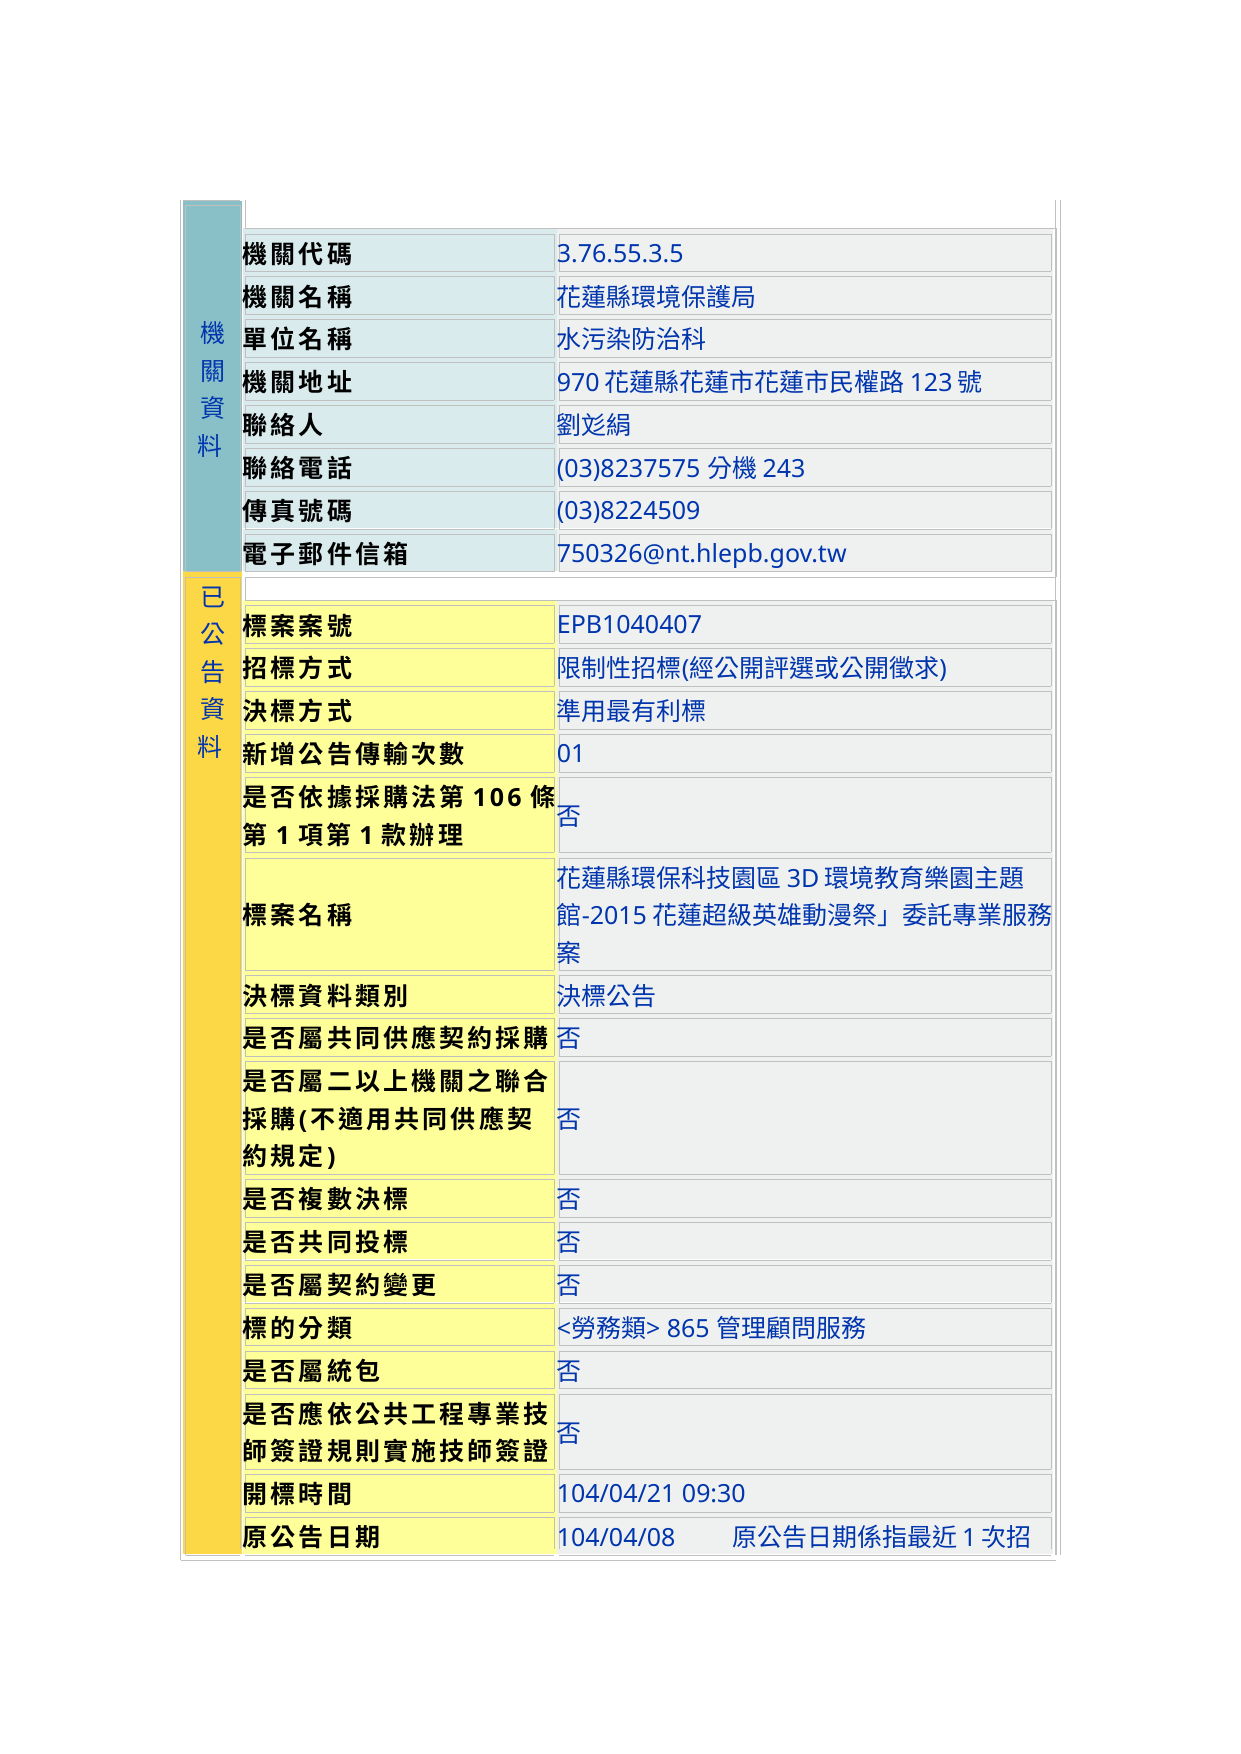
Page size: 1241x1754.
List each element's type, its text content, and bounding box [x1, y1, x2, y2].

table_cell [246, 578, 557, 600]
table_cell 否 [557, 1056, 1053, 1174]
table_cell 聯絡人 [243, 400, 557, 443]
table_cell 否 [557, 772, 1053, 852]
table_cell 否 [557, 1260, 1053, 1302]
table_cell (03)8237575 分機 243 [557, 443, 1053, 486]
table_cell 是否屬二以上機關之聯合採購(不適用共同供應契約規定) [243, 1056, 557, 1174]
table_cell (03)8224509 [557, 486, 1053, 528]
table_cell 單位名稱 [243, 314, 557, 357]
table_cell 機關名稱 [243, 271, 557, 314]
table_cell [557, 201, 1053, 228]
table_cell 機關地址 [243, 357, 557, 400]
table_cell 是否複數決標 [243, 1174, 557, 1217]
table_cell 是否屬統包 [243, 1345, 557, 1388]
table_cell 是否依據採購法第106條第1項第1款辦理 [243, 772, 557, 852]
table_cell 花蓮縣環保科技園區3D環境教育樂園主題館-2015花蓮超級英雄動漫祭」委託專業服務案 [557, 852, 1053, 970]
table_cell 標案案號 [243, 600, 557, 643]
table_cell 標案名稱 [243, 852, 557, 970]
table_cell 01 [557, 729, 1053, 772]
table_cell 否 [557, 1217, 1053, 1259]
table_cell 已 公 告 資 料 [183, 571, 242, 1554]
table_cell 劉彣絹 [557, 400, 1053, 443]
table_cell <勞務類> 865 管理顧問服務 [557, 1303, 1053, 1345]
table_cell 新增公告傳輸次數 [243, 729, 557, 772]
table_cell 水污染防治科 [557, 314, 1053, 357]
table_cell 104/04/21 09:30 [557, 1469, 1053, 1512]
table_cell 花蓮縣環境保護局 [557, 271, 1053, 314]
table_cell [243, 571, 557, 600]
table_cell 決標資料類別 [243, 970, 557, 1013]
table_cell 否 [557, 1174, 1053, 1217]
table_cell 否 [557, 1013, 1053, 1056]
table_cell 原公告日期 [243, 1512, 557, 1554]
table_cell 準用最有利標 [557, 686, 1053, 729]
table_cell 104/04/08 原公告日期係指最近1次招 [557, 1512, 1053, 1554]
table_cell 3.76.55.3.5 [557, 229, 1053, 271]
table_cell 機 關 資 料 [183, 201, 242, 571]
table_cell 否 [557, 1345, 1053, 1388]
table_cell 是否應依公共工程專業技師簽證規則實施技師簽證 [243, 1388, 557, 1469]
table_cell [557, 571, 1053, 577]
table_cell 限制性招標(經公開評選或公開徵求) [557, 643, 1053, 686]
table_cell 否 [557, 1388, 1053, 1469]
table_cell 750326@nt.hlepb.gov.tw [557, 529, 1053, 571]
table_cell 機關代碼 [243, 228, 557, 271]
table_cell 是否屬契約變更 [243, 1260, 557, 1302]
table_cell 是否共同投標 [243, 1217, 557, 1259]
table_cell 聯絡電話 [243, 443, 557, 486]
table_cell 是否屬共同供應契約採購 [243, 1013, 557, 1056]
table_cell EPB1040407 [557, 601, 1053, 643]
table_cell 標的分類 [243, 1303, 557, 1345]
table_header [183, 166, 1057, 199]
table_cell 970花蓮縣花蓮市花蓮市民權路123號 [557, 357, 1053, 400]
table_cell 傳真號碼 [243, 486, 557, 528]
table_cell [557, 578, 1053, 600]
table_cell [246, 201, 557, 228]
table_cell 決標方式 [243, 686, 557, 729]
table_cell 決標公告 [557, 970, 1053, 1013]
table_cell 電子郵件信箱 [243, 529, 557, 571]
table_cell 開標時間 [243, 1469, 557, 1512]
table_cell 招標方式 [243, 643, 557, 686]
